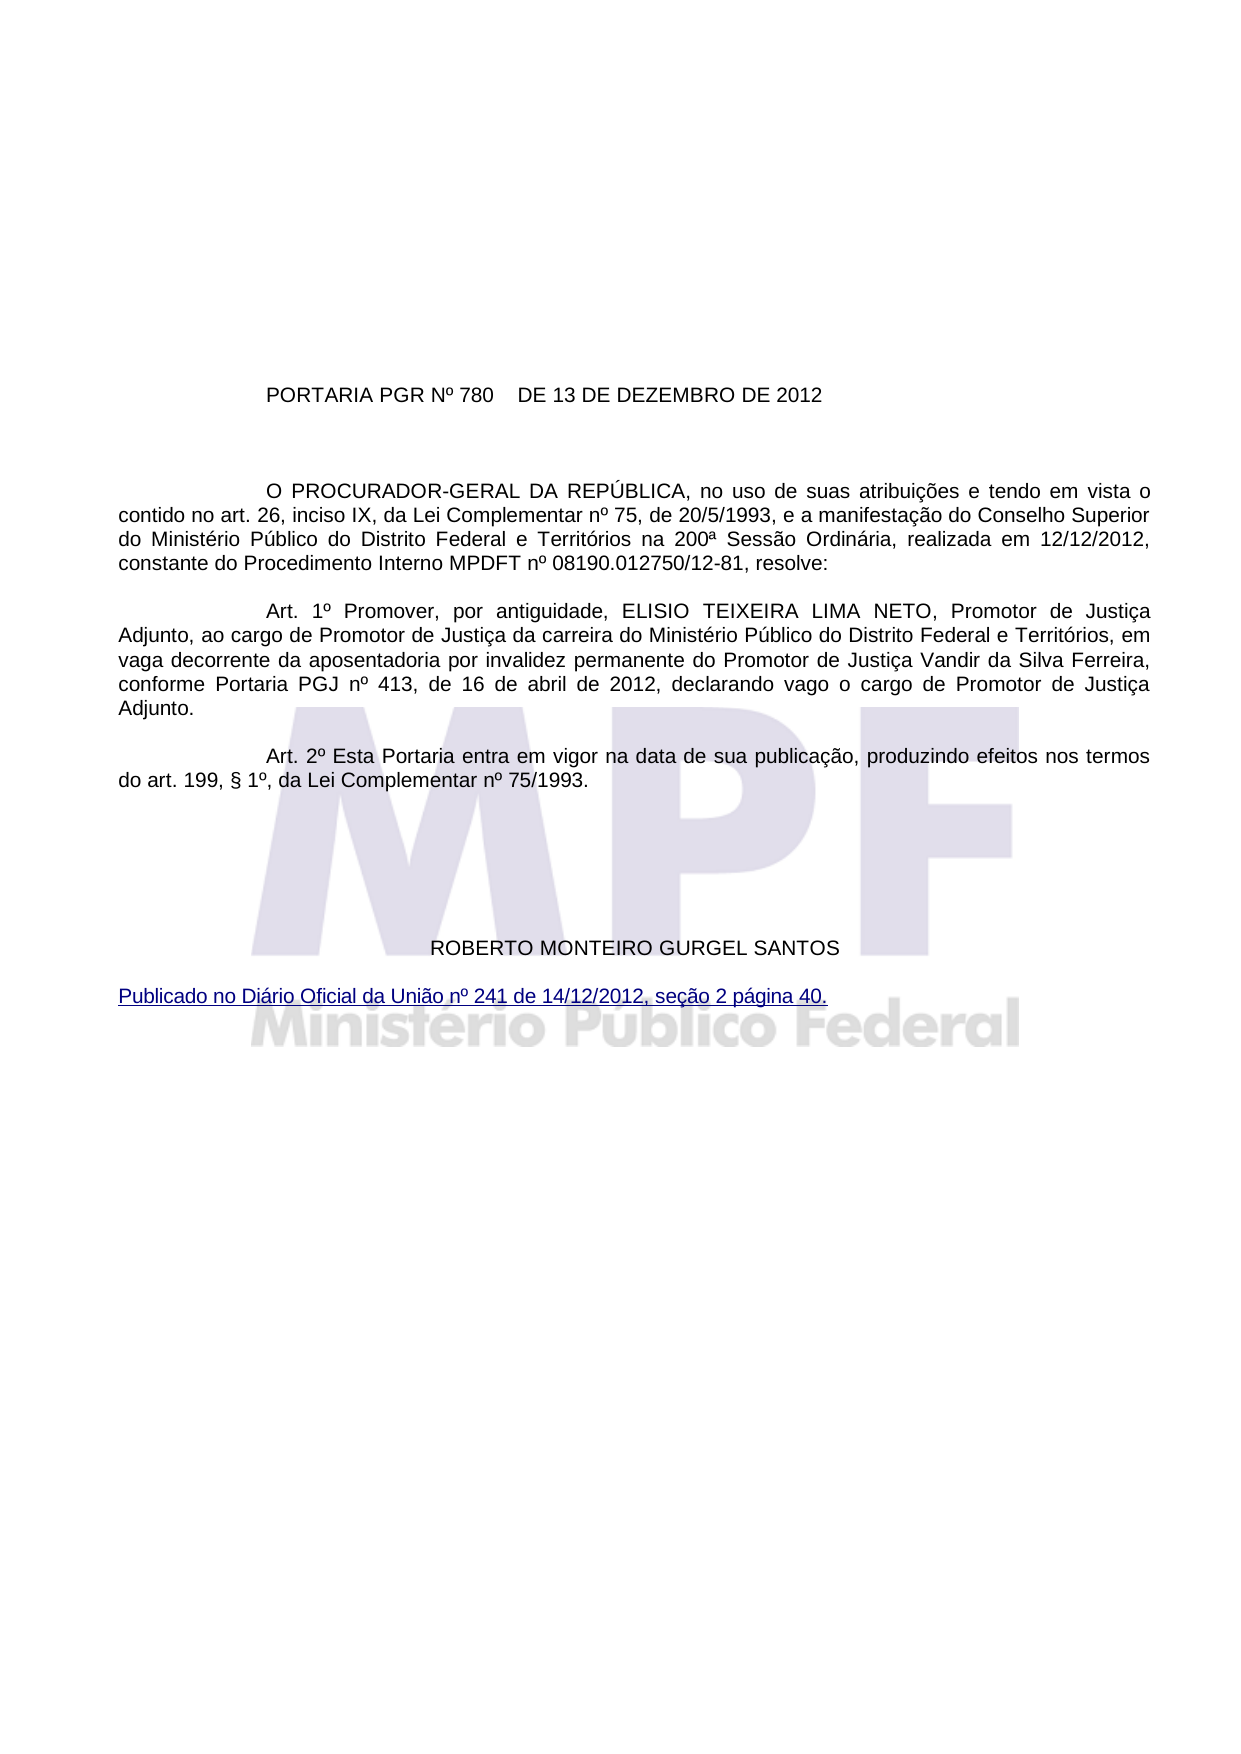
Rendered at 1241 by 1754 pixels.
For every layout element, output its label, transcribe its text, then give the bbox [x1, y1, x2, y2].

picture [251, 792, 1019, 936]
picture [251, 1008, 1019, 1047]
text ROBERTO MONTEIRO GURGEL SANTOS [118, 936, 1152, 960]
picture [251, 720, 1019, 744]
text O PROCURADOR-GERAL DA REPÚBLICA, no uso de suas atribuições e tendo em vista o contido no art. 26, inciso IX, da Lei Complementar nº 75, de 20/5/1993, e a manifestação do Conselho Superior do Ministério Público do Distrito Federal e Territórios na 200ª Sessão Ordinária, realizada em 12/12/2012, constante do Procedimento Interno MPDFT nº 08190.012750/12-81, resolve: [118, 479, 1152, 575]
text PORTARIA PGR Nº 780 DE 13 DE DEZEMBRO DE 2012 [118, 383, 1152, 407]
text Art. 2º Esta Portaria entra em vigor na data de sua publicação, produzindo efeitos nos termos do art. 199, § 1º, da Lei Complementar nº 75/1993. [118, 744, 1152, 792]
text Art. 1º Promover, por antiguidade, ELISIO TEIXEIRA LIMA NETO, Promotor de Justiça Adjunto, ao cargo de Promotor de Justiça da carreira do Ministério Público do Distrito Federal e Territórios, em vaga decorrente da aposentadoria por invalidez permanente do Promotor de Justiça Vandir da Silva Ferreira, conforme Portaria PGJ nº 413, de 16 de abril de 2012, declarando vago o cargo de Promotor de Justiça Adjunto. [118, 599, 1152, 720]
picture [251, 960, 1019, 984]
text Publicado no Diário Oficial da União nº 241 de 14/12/2012, seção 2 página 40. [118, 984, 1152, 1008]
